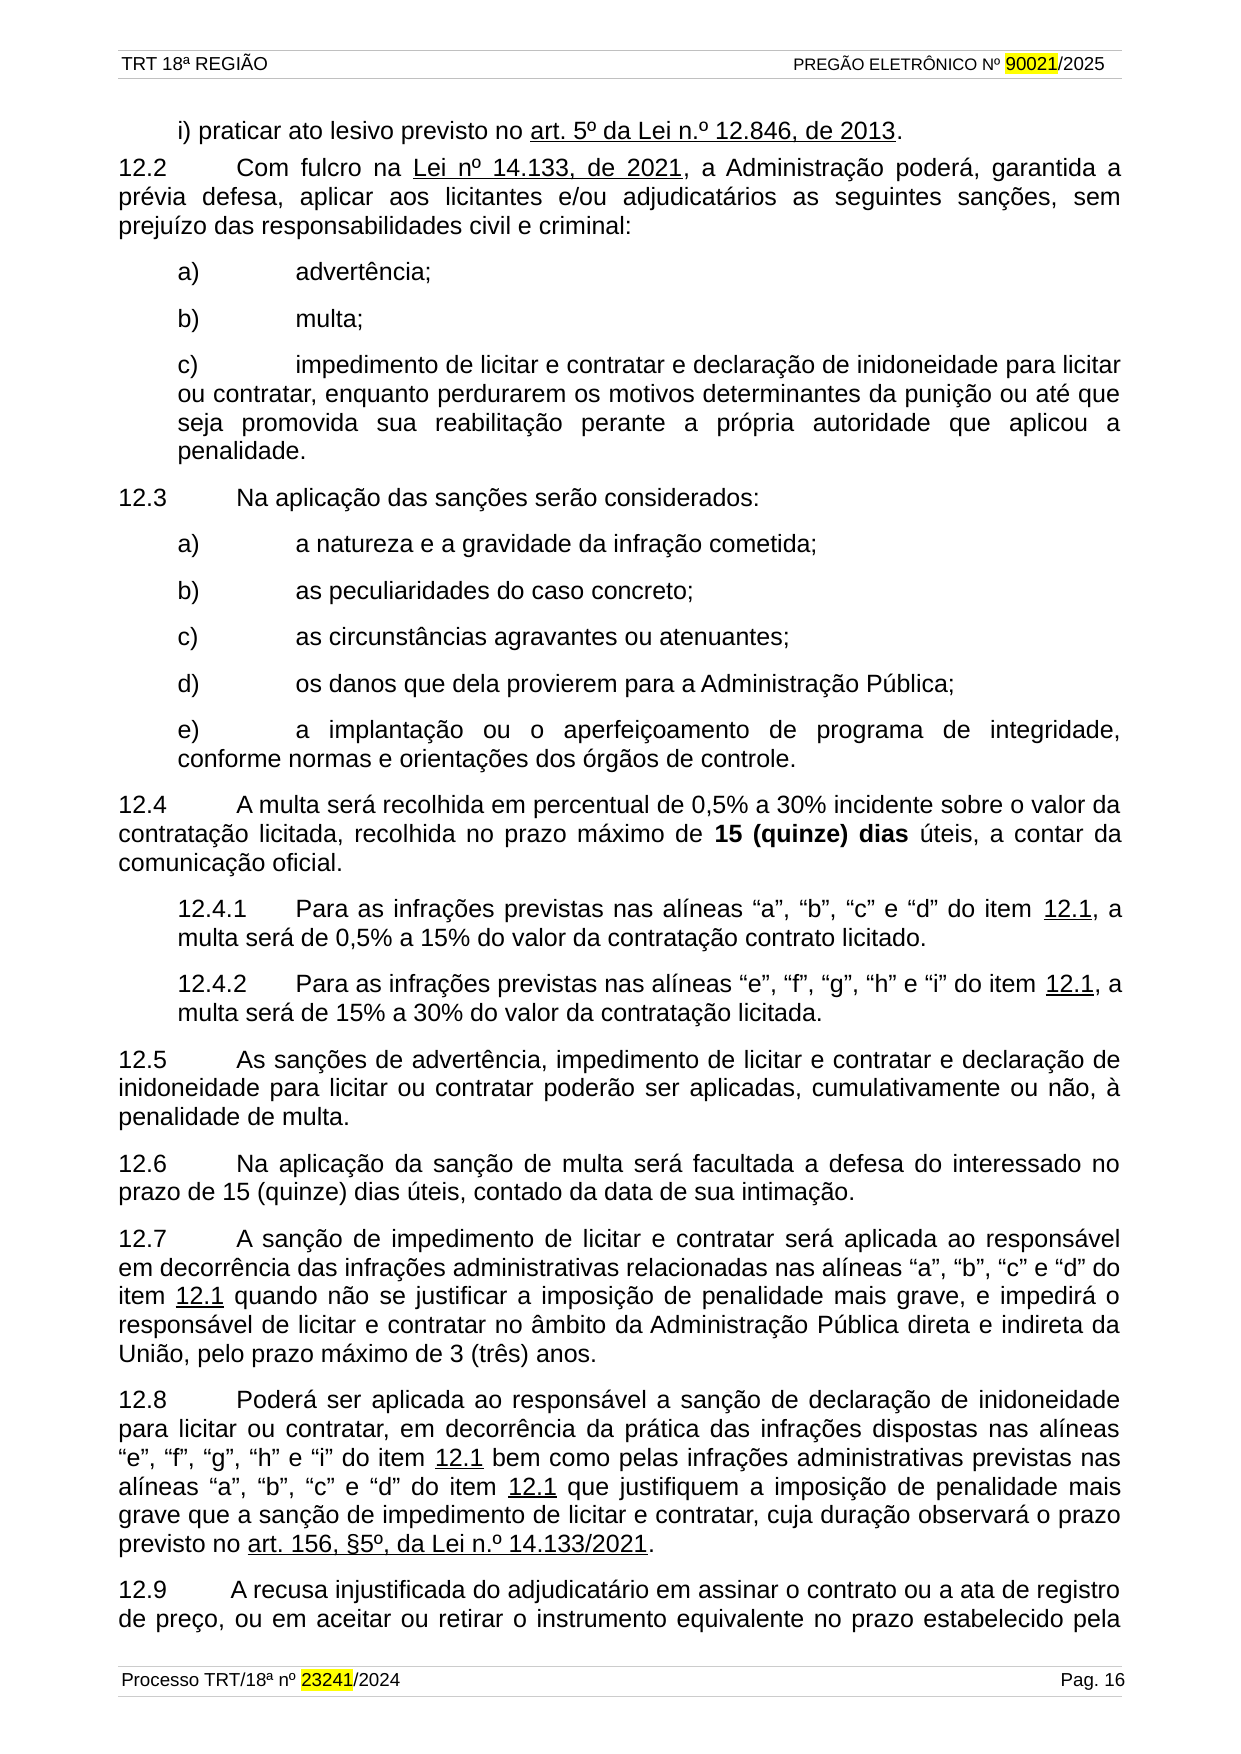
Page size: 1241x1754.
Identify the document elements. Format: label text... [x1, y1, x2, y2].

text c) impedimento de licitar e contratar e declaração de inidoneidade para licitar ou contratar, enquanto perdurarem os motivos determinantes da punição ou até que seja promovida sua reabilitação perante a própria autoridade que aplicou a penalidade. [177, 350, 1122, 465]
text 12.8 Poderá ser aplicada ao responsável a sanção de declaração de inidoneidade para licitar ou contratar, em decorrência da prática das infrações dispostas nas alíneas “e”, “f”, “g”, “h” e “i” do item 12.1 bem como pelas infrações administrativas previstas nas alíneas “a”, “b”, “c” e “d” do item 12.1 que justifiquem a imposição de penalidade mais grave que a sanção de impedimento de licitar e contratar, cuja duração observará o prazo previsto no art. 156, §5º, da Lei n.º 14.133/2021. [118, 1385, 1122, 1558]
text 12.2 Com fulcro na Lei nº 14.133, de 2021, a Administração poderá, garantida a prévia defesa, aplicar aos licitantes e/ou adjudicatários as seguintes sanções, sem prejuízo das responsabilidades civil e criminal: [118, 153, 1122, 239]
text 12.9 A recusa injustificada do adjudicatário em assinar o contrato ou a ata de registro de preço, ou em aceitar ou retirar o instrumento equivalente no prazo estabelecido pela [118, 1576, 1122, 1633]
text a) advertência; [177, 257, 1122, 286]
text 12.6 Na aplicação da sanção de multa será facultada a defesa do interessado no prazo de 15 (quinze) dias úteis, contado da data de sua intimação. [118, 1149, 1122, 1206]
text d) os danos que dela provierem para a Administração Pública; [177, 669, 1122, 697]
text 12.4.2 Para as infrações previstas nas alíneas “e”, “f”, “g”, “h” e “i” do item 12.1, a multa será de 15% a 30% do valor da contratação licitada. [177, 969, 1122, 1027]
text 12.4.1 Para as infrações previstas nas alíneas “a”, “b”, “c” e “d” do item 12.1, a multa será de 0,5% a 15% do valor da contratação contrato licitado. [177, 894, 1122, 952]
text a) a natureza e a gravidade da infração cometida; [177, 529, 1122, 558]
text 12.7 A sanção de impedimento de licitar e contratar será aplicada ao responsável em decorrência das infrações administrativas relacionadas nas alíneas “a”, “b”, “c” e “d” do item 12.1 quando não se justificar a imposição de penalidade mais grave, e impedirá o responsável de licitar e contratar no âmbito da Administração Pública direta e indireta da União, pelo prazo máximo de 3 (três) anos. [118, 1224, 1122, 1368]
text 12.5 As sanções de advertência, impedimento de licitar e contratar e declaração de inidoneidade para licitar ou contratar poderão ser aplicadas, cumulativamente ou não, à penalidade de multa. [118, 1045, 1122, 1131]
text e) a implantação ou o aperfeiçoamento de programa de integridade, conforme normas e orientações dos órgãos de controle. [177, 715, 1122, 773]
text 12.3 Na aplicação das sanções serão considerados: [118, 483, 1122, 512]
text i) praticar ato lesivo previsto no art. 5º da Lei n.º 12.846, de 2013. [177, 116, 1122, 144]
text b) as peculiaridades do caso concreto; [177, 576, 1122, 604]
text 12.4 A multa será recolhida em percentual de 0,5% a 30% incidente sobre o valor da contratação licitada, recolhida no prazo máximo de 15 (quinze) dias úteis, a contar da comunicação oficial. [118, 790, 1122, 877]
text b) multa; [177, 304, 1122, 332]
text c) as circunstâncias agravantes ou atenuantes; [177, 622, 1122, 651]
